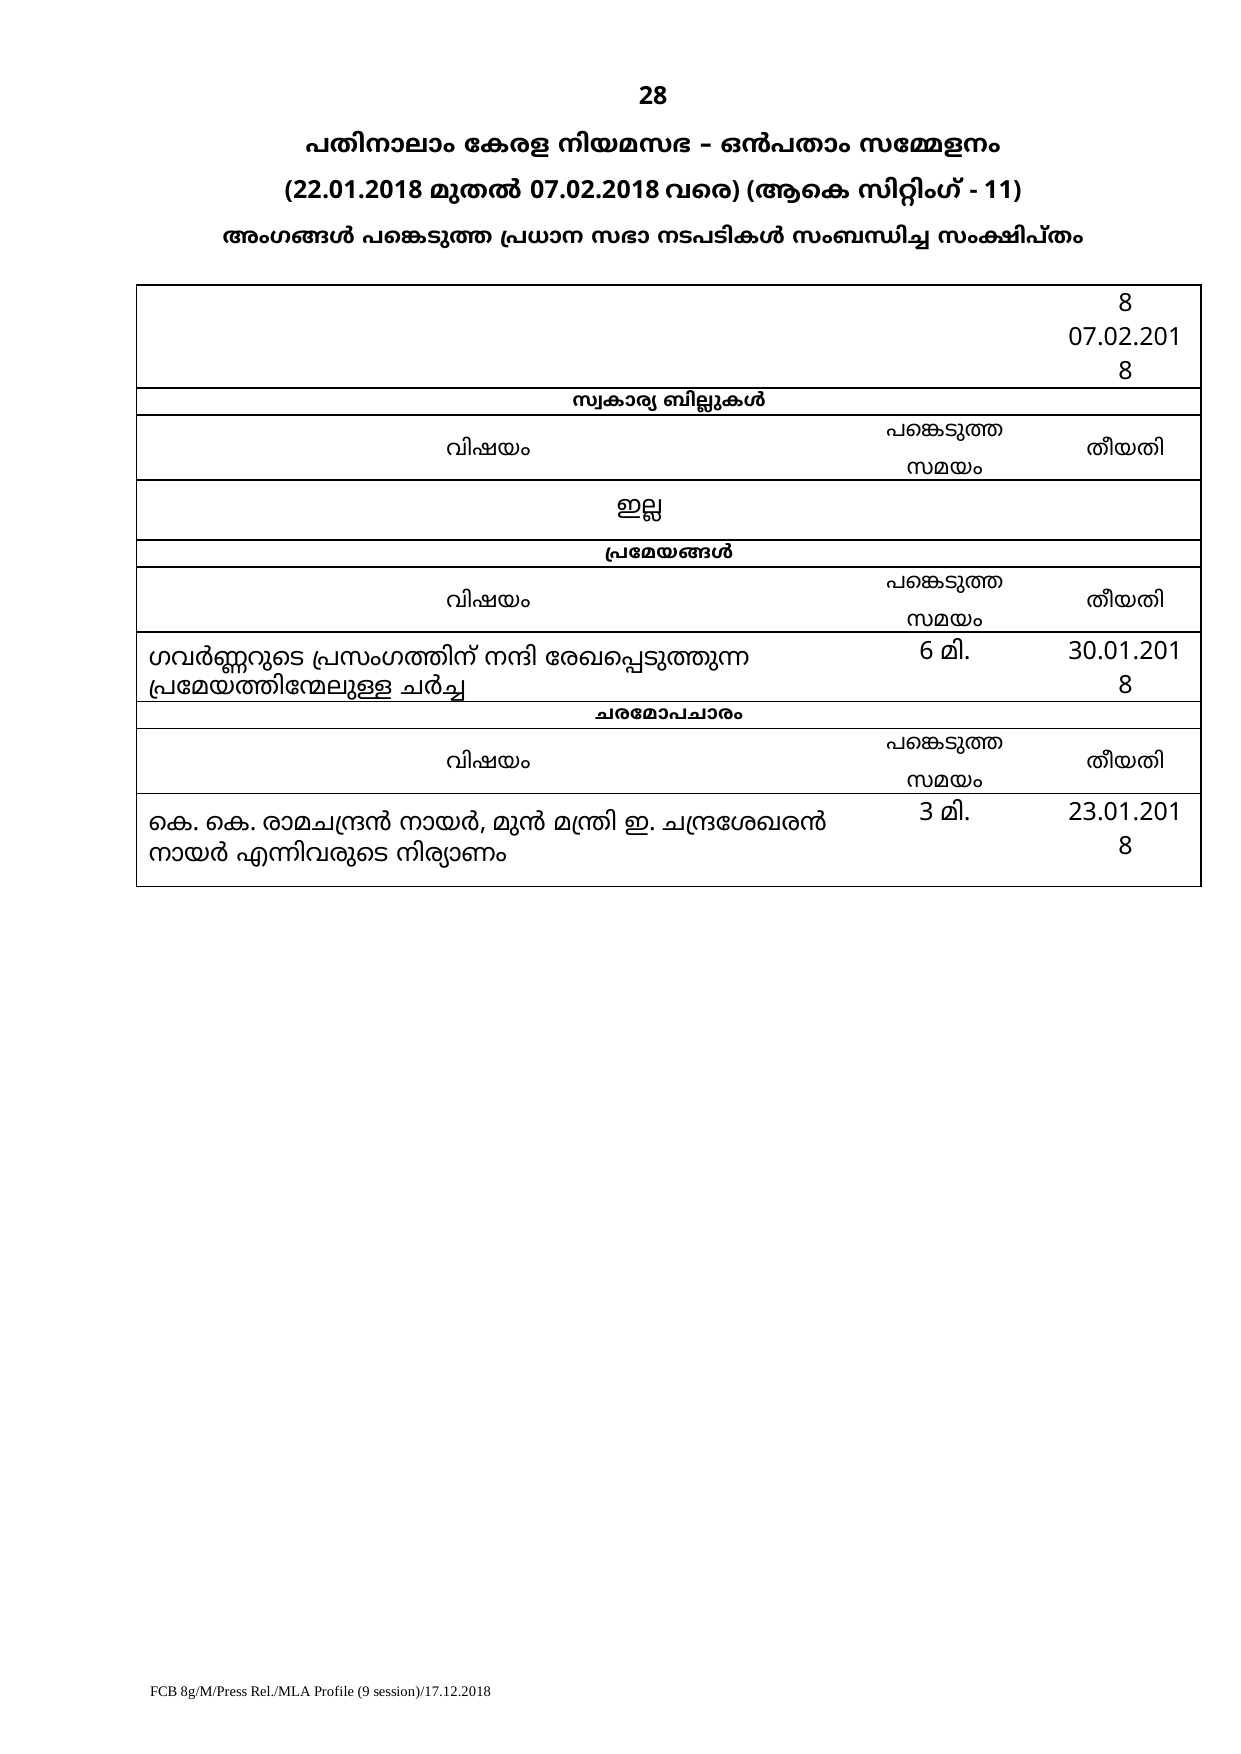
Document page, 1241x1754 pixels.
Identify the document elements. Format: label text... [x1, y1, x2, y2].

table_cell [137, 286, 840, 387]
table_cell ഗവര്‍ണ്ണറുടെ പ്രസംഗത്തിന് നന്ദി രേഖപ്പെടുത്തുന്ന പ്രമേയത്തിന്മേലുള്ള ചര്‍ച്ച [137, 633, 840, 701]
table_cell 23.01.2018 [1050, 794, 1200, 886]
table_cell [840, 481, 1049, 539]
table_cell തീയതി [1050, 729, 1200, 793]
table_cell തീയതി [1050, 416, 1200, 479]
table_cell വിഷയം [137, 568, 840, 631]
table_cell ഇല്ല [137, 481, 840, 539]
table_cell വിഷയം [137, 729, 840, 793]
table_cell പ്രമേയങ്ങള്‍ [137, 541, 1200, 566]
table_cell [840, 286, 1049, 387]
table_cell [1050, 481, 1200, 539]
table_cell വിഷയം [137, 416, 840, 479]
table_cell 3 മി. [840, 794, 1049, 886]
table_cell പങ്കെടുത്ത സമയം [840, 729, 1049, 793]
table_cell പങ്കെടുത്ത സമയം [840, 568, 1049, 631]
table_cell 8 07.02.2018 [1050, 286, 1200, 387]
table_cell 6 മി. [840, 633, 1049, 701]
table_cell 30.01.2018 [1050, 633, 1200, 701]
table_cell ചരമോപചാരം [137, 702, 1200, 727]
table_cell സ്വകാര്യ ബില്ലുകള്‍ [137, 389, 1200, 414]
table_cell പങ്കെടുത്ത സമയം [840, 416, 1049, 479]
table_cell തീയതി [1050, 568, 1200, 631]
table_cell കെ. കെ. രാമചന്ദ്രന്‍ നായര്‍, മുന്‍ മന്ത്രി ഇ. ചന്ദ്രശേഖരന്‍ നായര്‍ എന്നിവരുടെ നിര്യാണം [137, 794, 840, 886]
